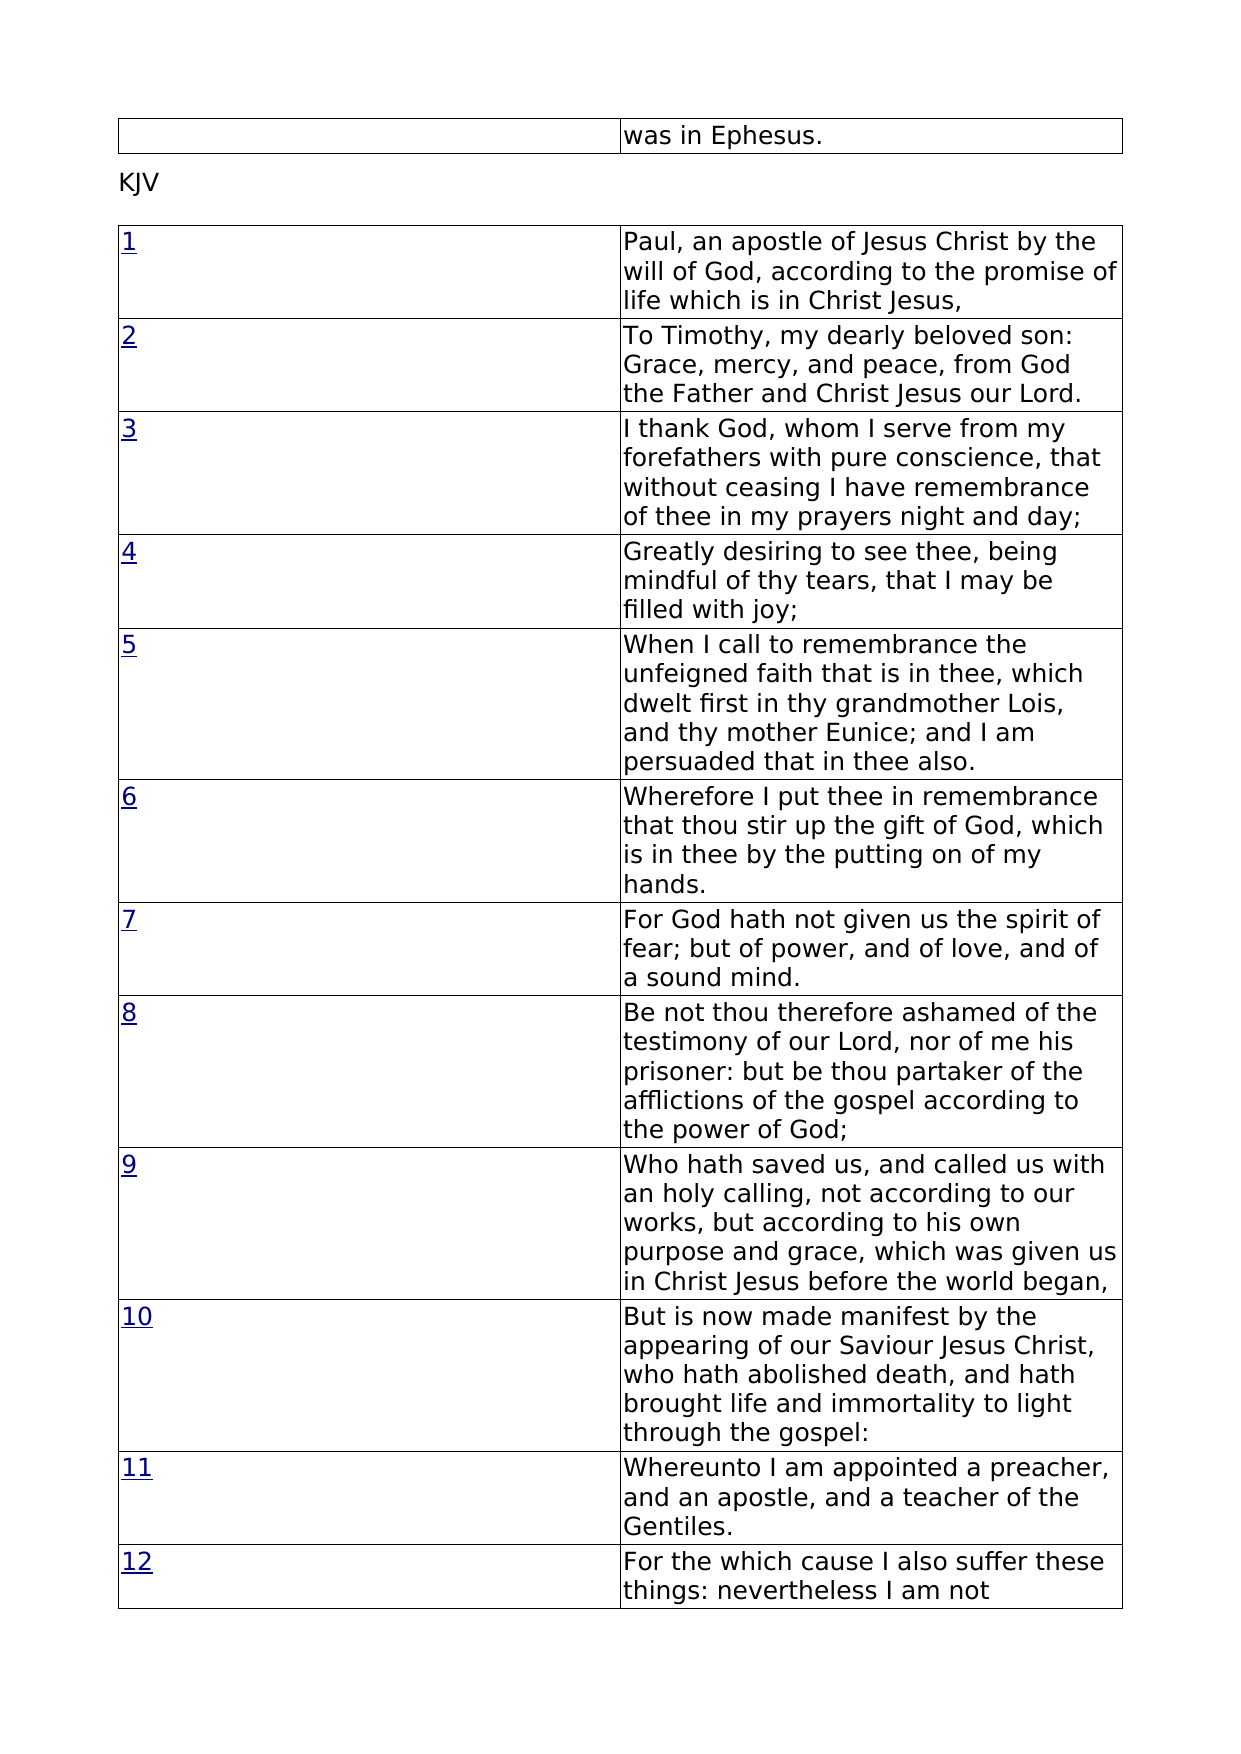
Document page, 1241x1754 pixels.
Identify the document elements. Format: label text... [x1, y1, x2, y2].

table_cell To Timothy, my dearly beloved son: Grace, mercy, and peace, from God the Father and Christ Jesus our Lord. [621, 319, 1122, 411]
table_cell 7 [119, 903, 620, 995]
table_cell 5 [119, 629, 620, 779]
table_cell I thank God, whom I serve from my forefathers with pure conscience, that without ceasing I have remembrance of thee in my prayers night and day; [621, 412, 1122, 534]
table_cell 8 [119, 996, 620, 1147]
table_cell 12 [119, 1545, 620, 1608]
table_cell Be not thou therefore ashamed of the testimony of our Lord, nor of me his prisoner: but be thou partaker of the afflictions of the gospel according to the power of God; [621, 996, 1122, 1147]
table_cell Whereunto I am appointed a preacher, and an apostle, and a teacher of the Gentiles. [621, 1452, 1122, 1544]
table_cell 10 [119, 1300, 620, 1451]
table_header Paul, an apostle of Jesus Christ by the will of God, according to the promise of life which is in Christ Jesus, [621, 226, 1122, 318]
table_cell For God hath not given us the spirit of fear; but of power, and of love, and of a sound mind. [621, 903, 1122, 995]
table_cell When I call to remembrance the unfeigned faith that is in thee, which dwelt first in thy grandmother Lois, and thy mother Eunice; and I am persuaded that in thee also. [621, 629, 1122, 779]
table_cell Greatly desiring to see thee, being mindful of thy tears, that I may be filled with joy; [621, 535, 1122, 627]
table_cell 6 [119, 780, 620, 902]
table_cell 11 [119, 1452, 620, 1544]
table_cell But is now made manifest by the appearing of our Saviour Jesus Christ, who hath abolished death, and hath brought life and immortality to light through the gospel: [621, 1300, 1122, 1451]
table_header 1 [119, 226, 620, 318]
table_cell was in Ephesus. [621, 119, 1122, 153]
table_cell For the which cause I also suffer these things: nevertheless I am not [621, 1545, 1122, 1608]
table_cell 2 [119, 319, 620, 411]
table_cell Who hath saved us, and called us with an holy calling, not according to our works, but according to his own purpose and grace, which was given us in Christ Jesus before the world began, [621, 1148, 1122, 1299]
table_cell [119, 119, 620, 153]
table_cell 3 [119, 412, 620, 534]
text KJV [118, 168, 1122, 197]
table_cell 4 [119, 535, 620, 627]
table_cell 9 [119, 1148, 620, 1299]
table_cell Wherefore I put thee in remembrance that thou stir up the gift of God, which is in thee by the putting on of my hands. [621, 780, 1122, 902]
